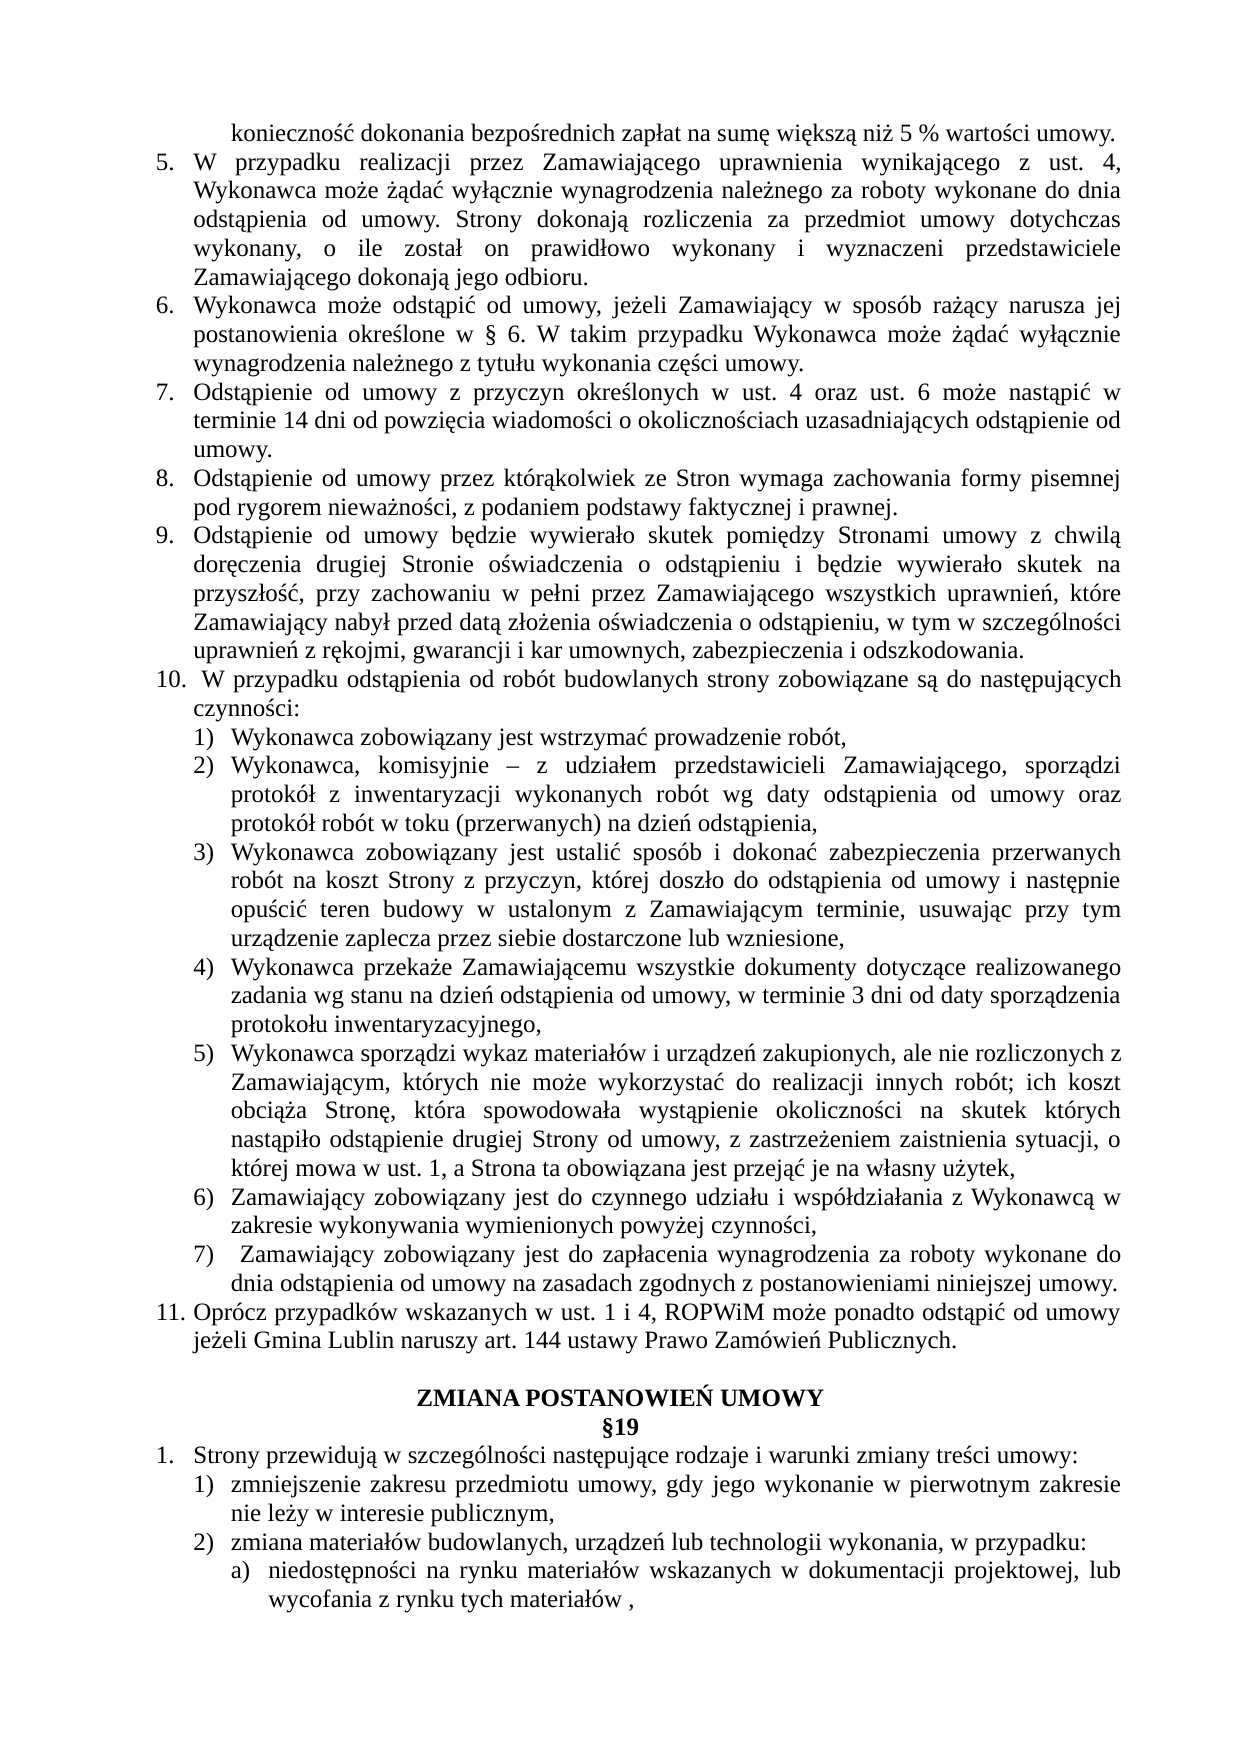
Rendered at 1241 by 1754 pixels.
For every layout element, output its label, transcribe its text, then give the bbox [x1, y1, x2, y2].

list W przypadku realizacji przez Zamawiającego uprawnienia wynikającego z ust. 4, Wykonawca może żądać wyłącznie wynagrodzenia należnego za roboty wykonane do dnia odstąpienia od umowy. Strony dokonają rozliczenia za przedmiot umowy dotychczas wykonany, o ile został on prawidłowo wykonany i wyznaczeni przedstawiciele Zamawiającego dokonają jego odbioru. [156, 147, 1122, 291]
list Oprócz przypadków wskazanych w ust. 1 i 4, ROPWiM może ponadto odstąpić od umowy jeżeli Gmina Lublin naruszy art. 144 ustawy Prawo Zamówień Publicznych. [156, 1297, 1122, 1354]
list Strony przewidują w szczególności następujące rodzaje i warunki zmiany treści umowy: [156, 1441, 1122, 1469]
list niedostępności na rynku materiałów wskazanych w dokumentacji projektowej, lub wycofania z rynku tych materiałów , [231, 1556, 1122, 1613]
list Wykonawca sporządzi wykaz materiałów i urządzeń zakupionych, ale nie rozliczonych z Zamawiającym, których nie może wykorzystać do realizacji innych robót; ich koszt obciąża Stronę, która spowodowała wystąpienie okoliczności na skutek których nastąpiło odstąpienie drugiej Strony od umowy, z zastrzeżeniem zaistnienia sytuacji, o której mowa w ust. 1, a Strona ta obowiązana jest przejąć je na własny użytek, [193, 1038, 1122, 1182]
list Wykonawca zobowiązany jest ustalić sposób i dokonać zabezpieczenia przerwanych robót na koszt Strony z przyczyn, której doszło do odstąpienia od umowy i następnie opuścić teren budowy w ustalonym z Zamawiającym terminie, usuwając przy tym urządzenie zaplecza przez siebie dostarczone lub wzniesione, [193, 837, 1122, 952]
list Wykonawca może odstąpić od umowy, jeżeli Zamawiający w sposób rażący narusza jej postanowienia określone w § 6. W takim przypadku Wykonawca może żądać wyłącznie wynagrodzenia należnego z tytułu wykonania części umowy. [156, 291, 1122, 377]
list Zamawiający zobowiązany jest do czynnego udziału i współdziałania z Wykonawcą w zakresie wykonywania wymienionych powyżej czynności, [193, 1182, 1122, 1239]
list Odstąpienie od umowy będzie wywierało skutek pomiędzy Stronami umowy z chwilą doręczenia drugiej Stronie oświadczenia o odstąpieniu i będzie wywierało skutek na przyszłość, przy zachowaniu w pełni przez Zamawiającego wszystkich uprawnień, które Zamawiający nabył przed datą złożenia oświadczenia o odstąpieniu, w tym w szczególności uprawnień z rękojmi, gwarancji i kar umownych, zabezpieczenia i odszkodowania. [156, 521, 1122, 664]
list Zamawiający zobowiązany jest do zapłacenia wynagrodzenia za roboty wykonane do dnia odstąpienia od umowy na zasadach zgodnych z postanowieniami niniejszej umowy. [193, 1239, 1122, 1297]
list zmiana materiałów budowlanych, urządzeń lub technologii wykonania, w przypadku: [193, 1527, 1122, 1556]
list Wykonawca zobowiązany jest wstrzymać prowadzenie robót, [193, 722, 1122, 751]
list Odstąpienie od umowy przez którąkolwiek ze Stron wymaga zachowania formy pisemnej pod rygorem nieważności, z podaniem podstawy faktycznej i prawnej. [156, 463, 1122, 521]
text §19 [118, 1412, 1122, 1441]
list zmniejszenie zakresu przedmiotu umowy, gdy jego wykonanie w pierwotnym zakresie nie leży w interesie publicznym, [193, 1469, 1122, 1527]
list W przypadku odstąpienia od robót budowlanych strony zobowiązane są do następujących czynności: [156, 664, 1122, 722]
list Odstąpienie od umowy z przyczyn określonych w ust. 4 oraz ust. 6 może nastąpić w terminie 14 dni od powzięcia wiadomości o okolicznościach uzasadniających odstąpienie od umowy. [156, 377, 1122, 463]
list Wykonawca, komisyjnie – z udziałem przedstawicieli Zamawiającego, sporządzi protokół z inwentaryzacji wykonanych robót wg daty odstąpienia od umowy oraz protokół robót w toku (przerwanych) na dzień odstąpienia, [193, 751, 1122, 837]
list konieczność dokonania bezpośrednich zapłat na sumę większą niż 5 % wartości umowy. [193, 118, 1122, 147]
text ZMIANA POSTANOWIEŃ UMOWY [118, 1383, 1122, 1412]
list Wykonawca przekaże Zamawiającemu wszystkie dokumenty dotyczące realizowanego zadania wg stanu na dzień odstąpienia od umowy, w terminie 3 dni od daty sporządzenia protokołu inwentaryzacyjnego, [193, 952, 1122, 1038]
